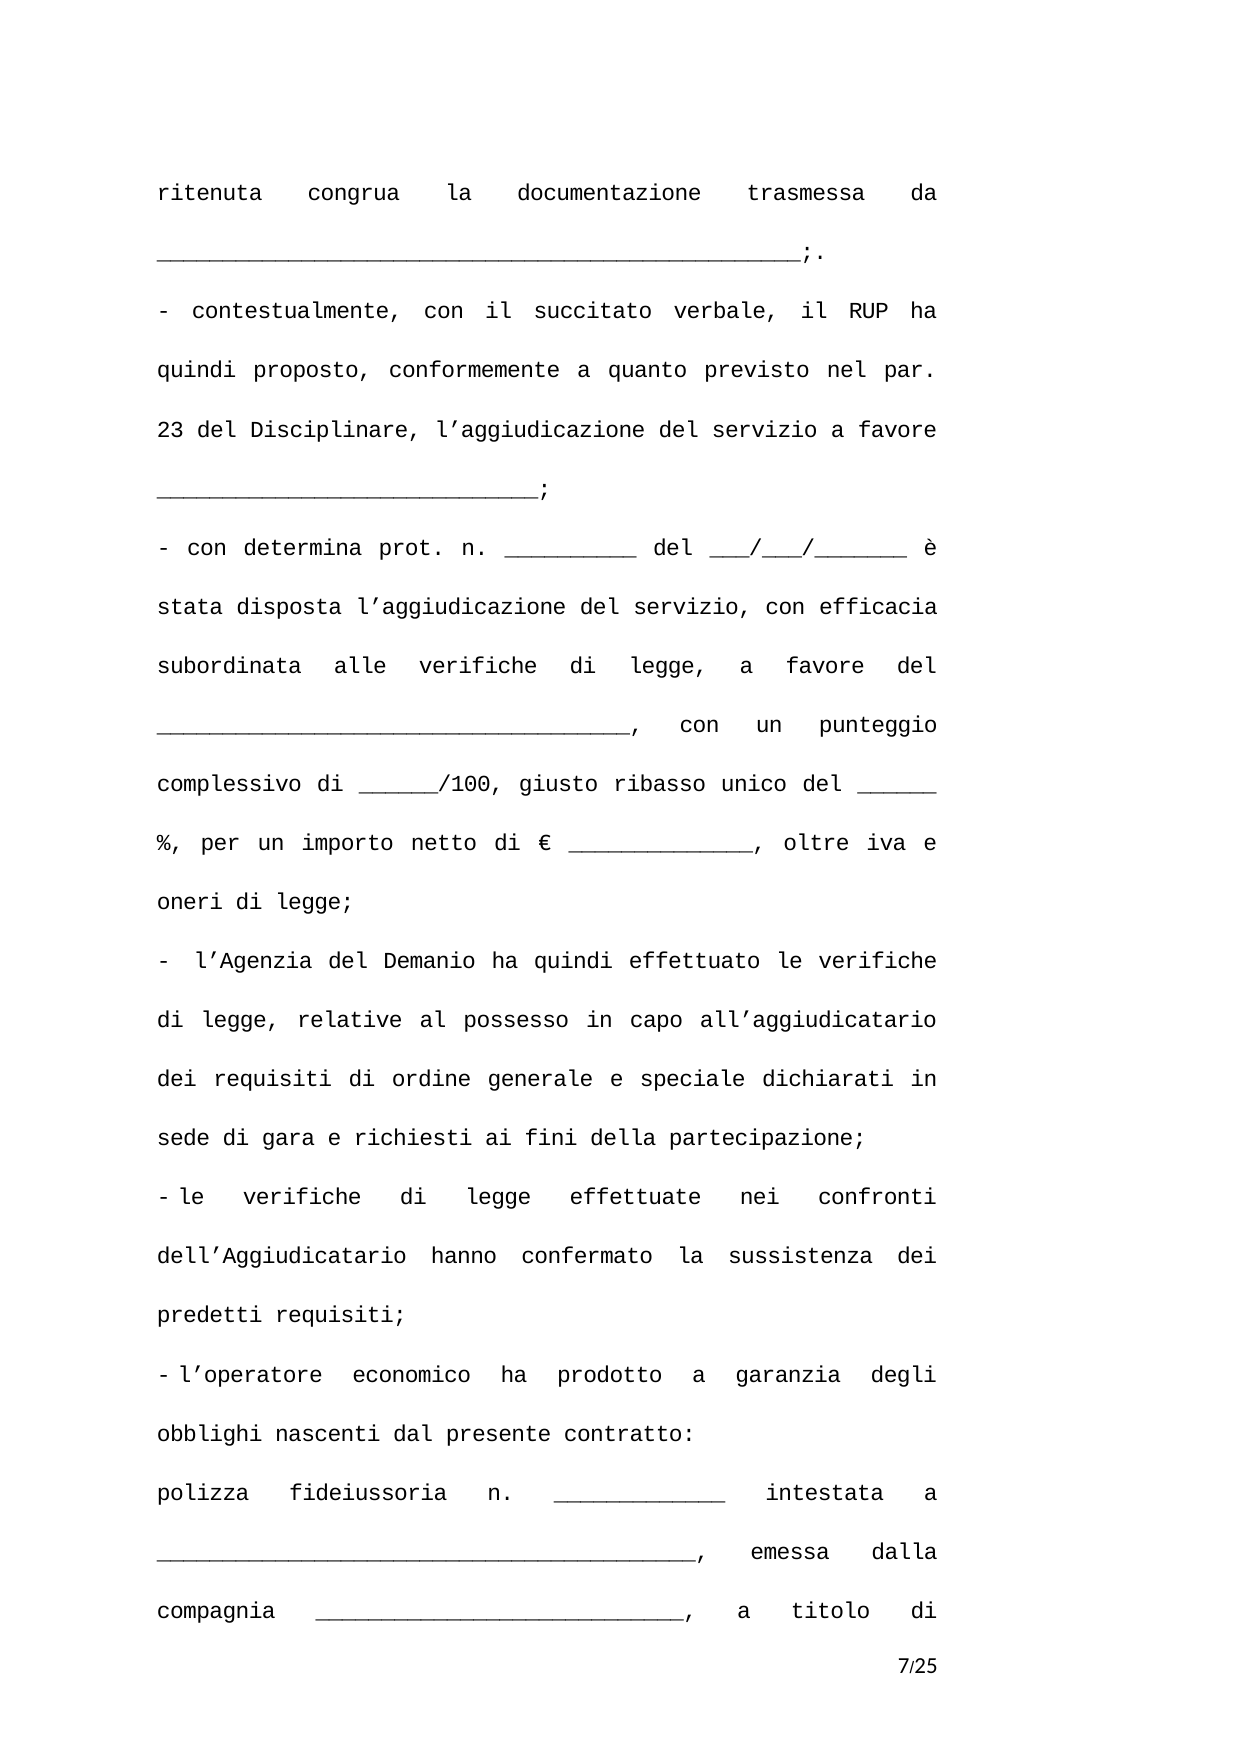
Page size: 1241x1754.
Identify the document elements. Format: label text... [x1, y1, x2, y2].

text - le verifiche di legge effettuate nei confronti dell’Aggiudicatario hanno confermato la sussistenza dei predetti requisiti; [157, 1158, 937, 1335]
text - contestualmente, con il succitato verbale, il RUP ha quindi proposto, conformemente a quanto previsto nel par. 23 del Disciplinare, l’aggiudicazione del servizio a favore _____________________________; [157, 272, 937, 508]
text polizza fideiussoria n. _____________ intestata a _________________________________________, emessa dalla compagnia ____________________________, a titolo di [157, 1453, 937, 1630]
text - l’Agenzia del Demanio ha quindi effettuato le verifiche di legge, relative al possesso in capo all’aggiudicatario dei requisiti di ordine generale e speciale dichiarati in sede di gara e richiesti ai fini della partecipazione; [157, 921, 937, 1158]
text - con determina prot. n. __________ del ___/___/_______ è stata disposta l’aggiudicazione del servizio, con efficacia subordinata alle verifiche di legge, a favore del ____________________________________, con un punteggio complessivo di ______/100, giusto ribasso unico del ______%, per un importo netto di € ______________, oltre iva e oneri di legge; [157, 508, 937, 921]
text - l’operatore economico ha prodotto a garanzia degli obblighi nascenti dal presente contratto: [157, 1335, 937, 1453]
text ritenuta congrua la documentazione trasmessa da _________________________________________________;. [157, 153, 937, 272]
